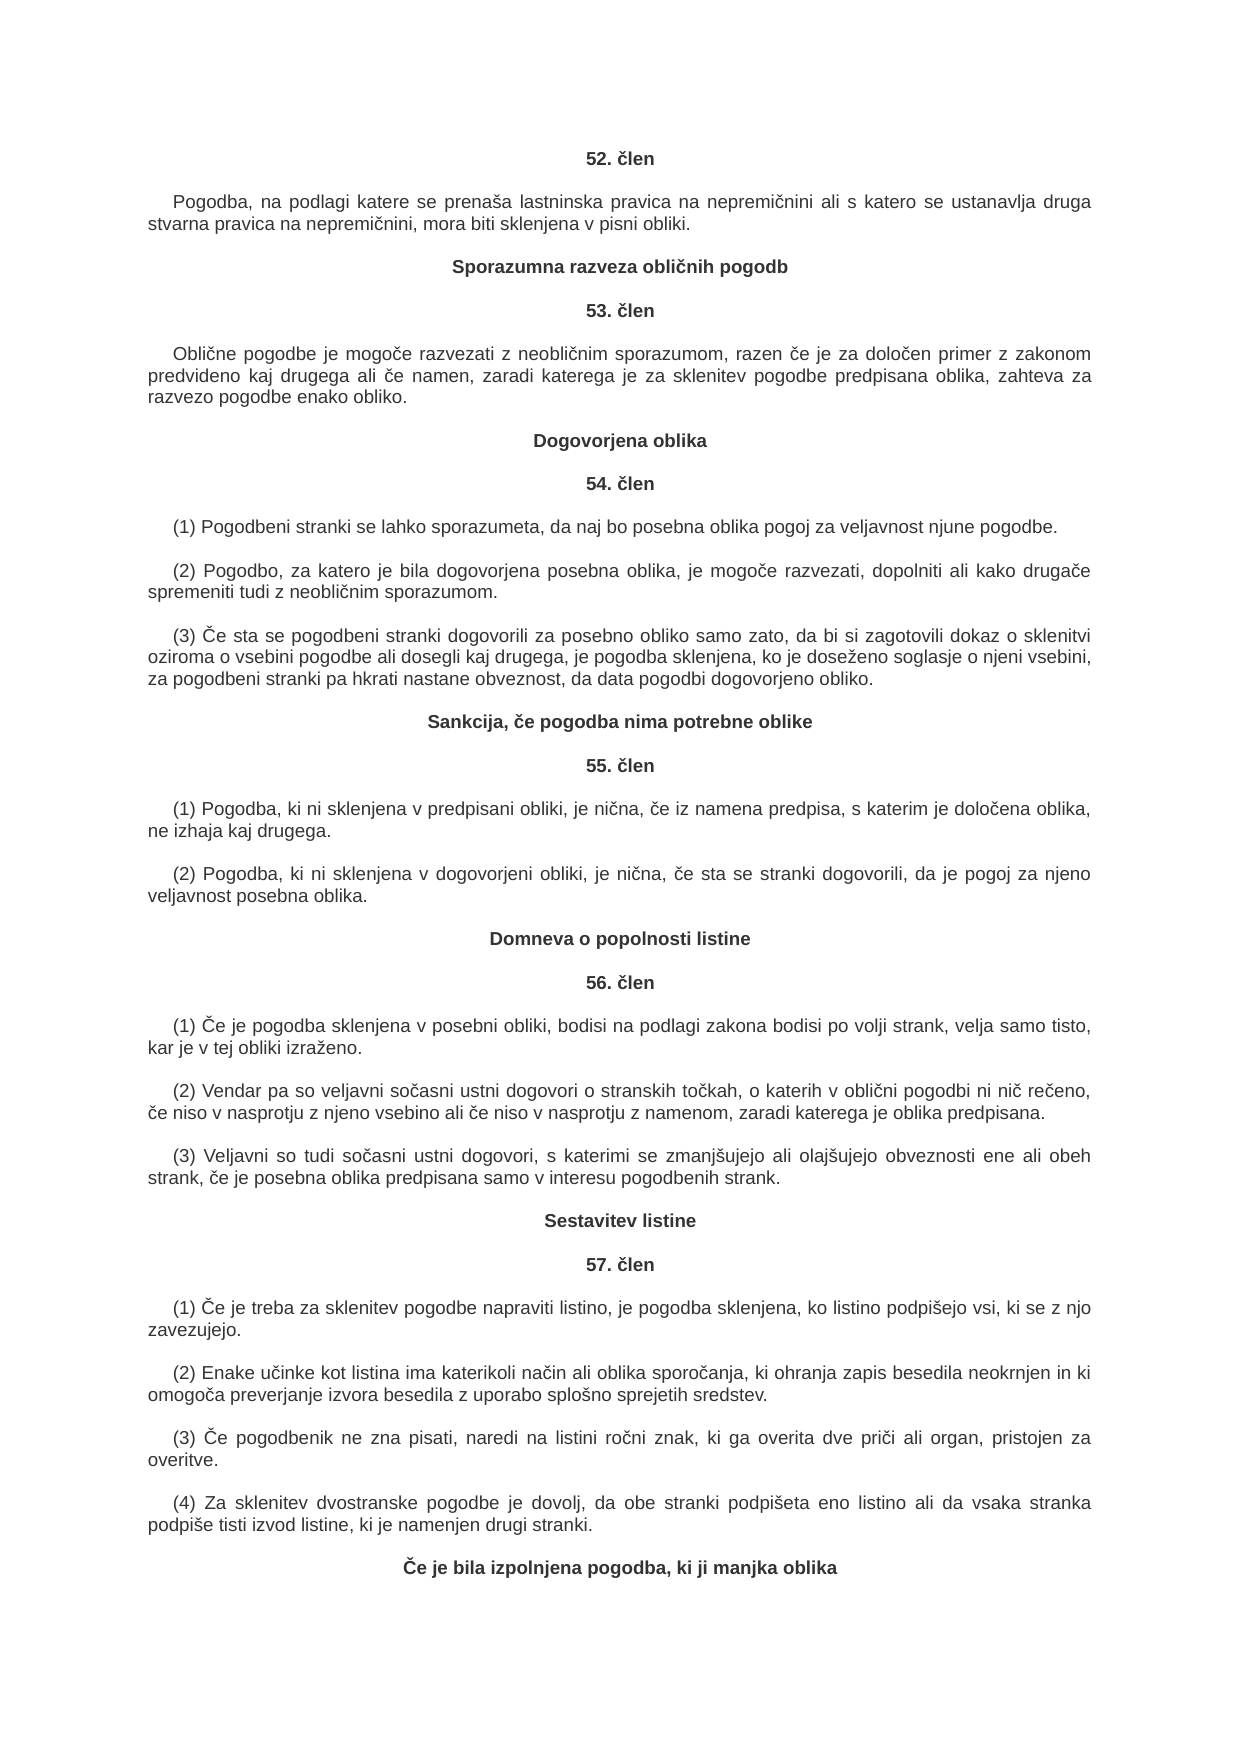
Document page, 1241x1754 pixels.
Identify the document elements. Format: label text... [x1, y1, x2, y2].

text 54. člen [148, 473, 1093, 494]
text (1) Če je treba za sklenitev pogodbe napraviti listino, je pogodba sklenjena, ko listino podpišejo vsi, ki se z njo zavezujejo. [148, 1297, 1093, 1340]
text (3) Veljavni so tudi sočasni ustni dogovori, s katerimi se zmanjšujejo ali olajšujejo obveznosti ene ali obeh strank, če je posebna oblika predpisana samo v interesu pogodbenih strank. [148, 1145, 1093, 1188]
text (2) Pogodbo, za katero je bila dogovorjena posebna oblika, je mogoče razvezati, dopolniti ali kako drugače spremeniti tudi z neobličnim sporazumom. [148, 560, 1093, 603]
text (1) Če je pogodba sklenjena v posebni obliki, bodisi na podlagi zakona bodisi po volji strank, velja samo tisto, kar je v tej obliki izraženo. [148, 1015, 1093, 1058]
text Pogodba, na podlagi katere se prenaša lastninska pravica na nepremičnini ali s katero se ustanavlja druga stvarna pravica na nepremičnini, mora biti sklenjena v pisni obliki. [148, 191, 1093, 234]
text Sestavitev listine [148, 1210, 1093, 1232]
text Domneva o popolnosti listine [148, 928, 1093, 950]
text 56. člen [148, 972, 1093, 993]
text 57. člen [148, 1253, 1093, 1275]
text 53. člen [148, 299, 1093, 321]
text (2) Vendar pa so veljavni sočasni ustni dogovori o stranskih točkah, o katerih v oblični pogodbi ni nič rečeno, če niso v nasprotju z njeno vsebino ali če niso v nasprotju z namenom, zaradi katerega je oblika predpisana. [148, 1080, 1093, 1123]
text Sankcija, če pogodba nima potrebne oblike [148, 711, 1093, 733]
text (4) Za sklenitev dvostranske pogodbe je dovolj, da obe stranki podpišeta eno listino ali da vsaka stranka podpiše tisti izvod listine, ki je namenjen drugi stranki. [148, 1492, 1093, 1535]
text (3) Če sta se pogodbeni stranki dogovorili za posebno obliko samo zato, da bi si zagotovili dokaz o sklenitvi oziroma o vsebini pogodbe ali dosegli kaj drugega, je pogodba sklenjena, ko je doseženo soglasje o njeni vsebini, za pogodbeni stranki pa hkrati nastane obveznost, da data pogodbi dogovorjeno obliko. [148, 625, 1093, 689]
text Če je bila izpolnjena pogodba, ki ji manjka oblika [148, 1557, 1093, 1578]
text (3) Če pogodbenik ne zna pisati, naredi na listini ročni znak, ki ga overita dve priči ali organ, pristojen za overitve. [148, 1427, 1093, 1470]
text (1) Pogodba, ki ni sklenjena v predpisani obliki, je nična, če iz namena predpisa, s katerim je določena oblika, ne izhaja kaj drugega. [148, 798, 1093, 841]
text (2) Enake učinke kot listina ima katerikoli način ali oblika sporočanja, ki ohranja zapis besedila neokrnjen in ki omogoča preverjanje izvora besedila z uporabo splošno sprejetih sredstev. [148, 1362, 1093, 1405]
text (1) Pogodbeni stranki se lahko sporazumeta, da naj bo posebna oblika pogoj za veljavnost njune pogodbe. [148, 516, 1093, 538]
text 52. člen [148, 148, 1093, 169]
text Sporazumna razveza obličnih pogodb [148, 256, 1093, 278]
text Oblične pogodbe je mogoče razvezati z neobličnim sporazumom, razen če je za določen primer z zakonom predvideno kaj drugega ali če namen, zaradi katerega je za sklenitev pogodbe predpisana oblika, zahteva za razvezo pogodbe enako obliko. [148, 343, 1093, 408]
text (2) Pogodba, ki ni sklenjena v dogovorjeni obliki, je nična, če sta se stranki dogovorili, da je pogoj za njeno veljavnost posebna oblika. [148, 863, 1093, 906]
text 55. člen [148, 755, 1093, 776]
text Dogovorjena oblika [148, 429, 1093, 451]
